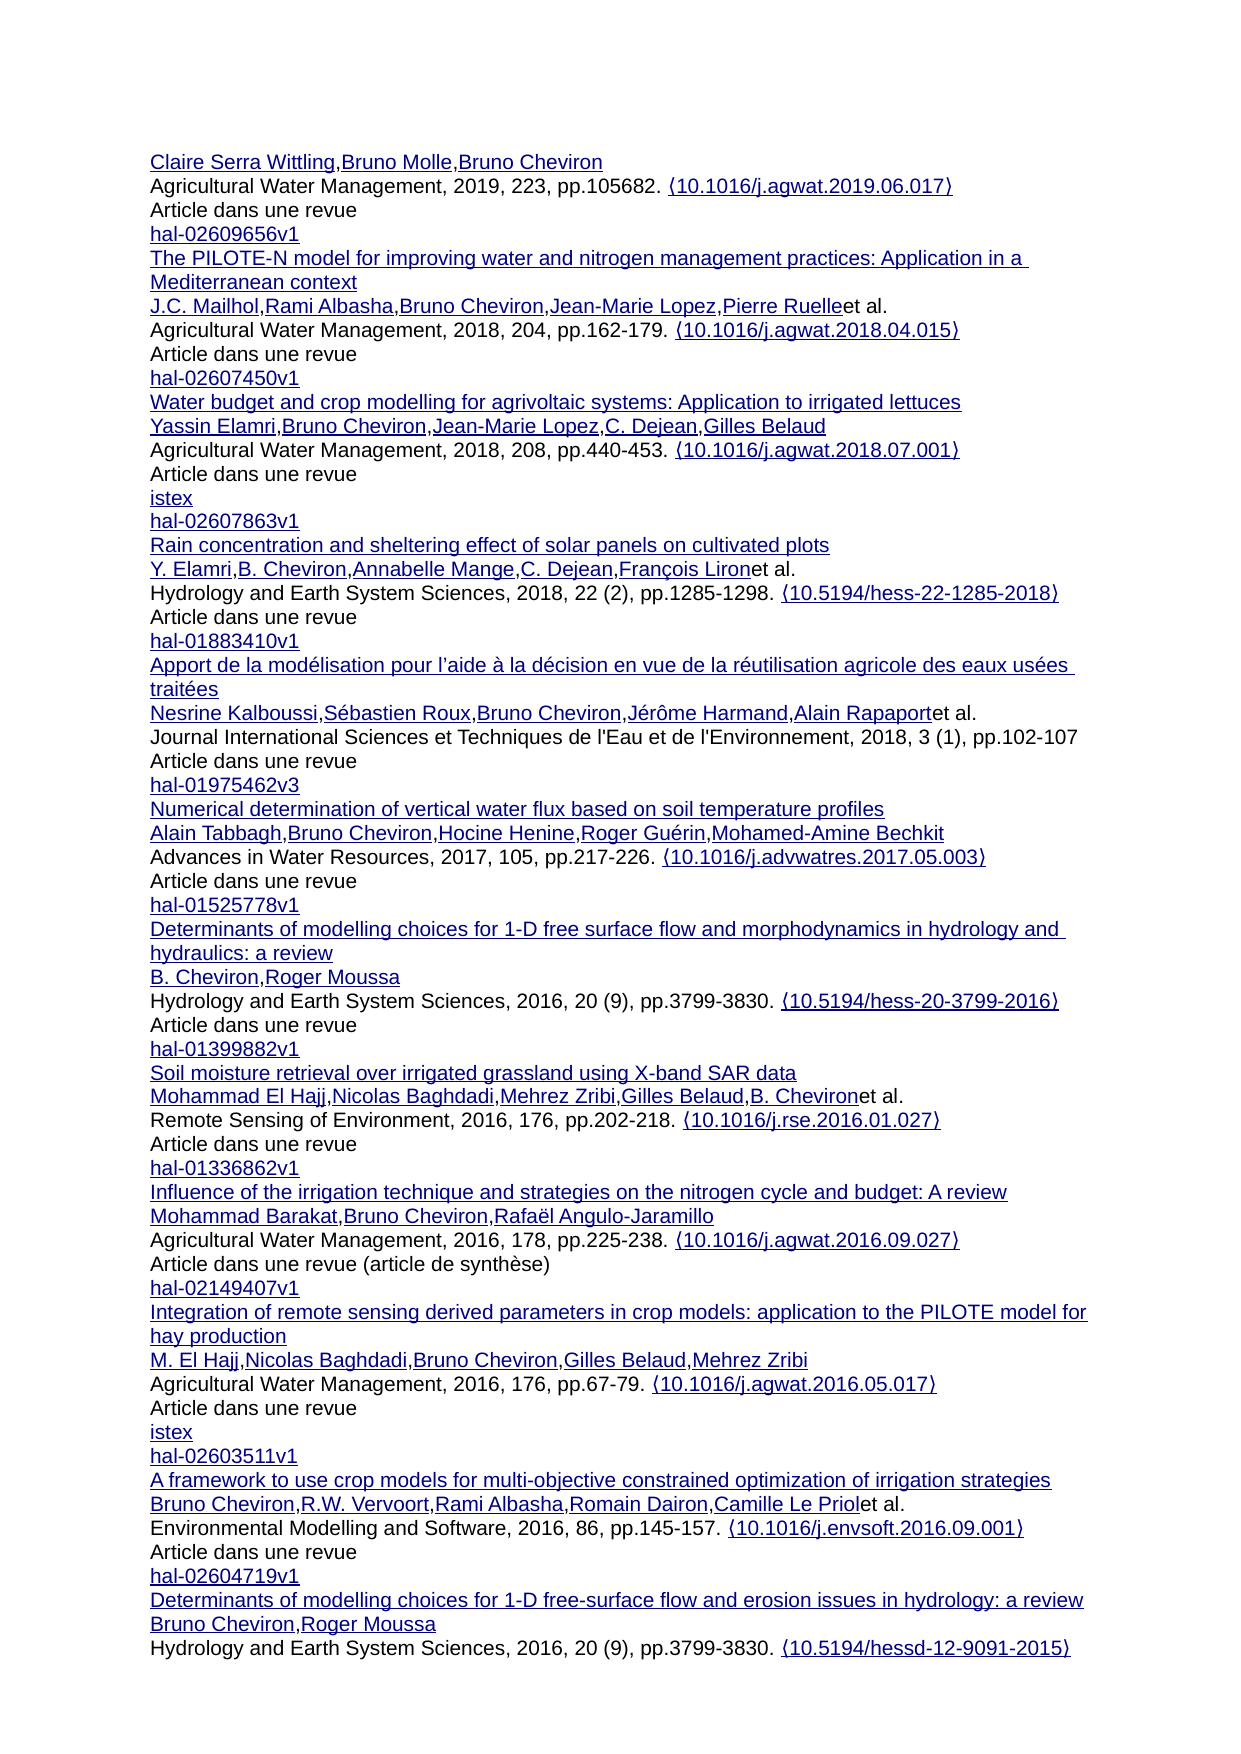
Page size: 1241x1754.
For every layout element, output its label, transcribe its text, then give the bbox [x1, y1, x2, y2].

table_cell Apport de la modélisation pour l’aide à la décision en vue de la réutilisation agricole des eaux usées traitées Nesrine Kalboussi,Sébastien Roux,Bruno Cheviron,Jérôme Harmand,Alain Rapaportet al. Journal International Sciences et Techniques de l'Eau et de l'Environnement, 2018, 3 (1), pp.102-107 Article dans une revue hal-01975462v3 [150, 653, 1090, 797]
table_cell Determinants of modelling choices for 1-D free surface flow and morphodynamics in hydrology and hydraulics: a review B. Cheviron,Roger Moussa Hydrology and Earth System Sciences, 2016, 20 (9), pp.3799-3830. ⟨10.5194/hess-20-3799-2016⟩ Article dans une revue hal-01399882v1 [150, 917, 1090, 1060]
table_cell The PILOTE-N model for improving water and nitrogen management practices: Application in a Mediterranean context J.C. Mailhol,Rami Albasha,Bruno Cheviron,Jean-Marie Lopez,Pierre Ruelleet al. Agricultural Water Management, 2018, 204, pp.162-179. ⟨10.1016/j.agwat.2018.04.015⟩ Article dans une revue hal-02607450v1 [150, 246, 1090, 389]
table_cell Integration of remote sensing derived parameters in crop models: application to the PILOTE model for hay production M. El Hajj,Nicolas Baghdadi,Bruno Cheviron,Gilles Belaud,Mehrez Zribi Agricultural Water Management, 2016, 176, pp.67-79. ⟨10.1016/j.agwat.2016.05.017⟩ Article dans une revue istex hal-02603511v1 [150, 1300, 1090, 1468]
table_cell Determinants of modelling choices for 1-D free-surface flow and erosion issues in hydrology: a review Bruno Cheviron,Roger Moussa Hydrology and Earth System Sciences, 2016, 20 (9), pp.3799-3830. ⟨10.5194/hessd-12-9091-2015⟩ [150, 1588, 1090, 1659]
table_cell A framework to use crop models for multi-objective constrained optimization of irrigation strategies Bruno Cheviron,R.W. Vervoort,Rami Albasha,Romain Dairon,Camille Le Priolet al. Environmental Modelling and Software, 2016, 86, pp.145-157. ⟨10.1016/j.envsoft.2016.09.001⟩ Article dans une revue hal-02604719v1 [150, 1468, 1090, 1587]
table_cell Influence of the irrigation technique and strategies on the nitrogen cycle and budget: A review Mohammad Barakat,Bruno Cheviron,Rafaël Angulo-Jaramillo Agricultural Water Management, 2016, 178, pp.225-238. ⟨10.1016/j.agwat.2016.09.027⟩ Article dans une revue (article de synthèse) hal-02149407v1 [150, 1180, 1090, 1300]
table_cell Claire Serra Wittling,Bruno Molle,Bruno Cheviron Agricultural Water Management, 2019, 223, pp.105682. ⟨10.1016/j.agwat.2019.06.017⟩ Article dans une revue hal-02609656v1 [150, 150, 1090, 246]
table_cell Rain concentration and sheltering effect of solar panels on cultivated plots Y. Elamri,B. Cheviron,Annabelle Mange,C. Dejean,François Lironet al. Hydrology and Earth System Sciences, 2018, 22 (2), pp.1285-1298. ⟨10.5194/hess-22-1285-2018⟩ Article dans une revue hal-01883410v1 [150, 533, 1090, 653]
table_cell Numerical determination of vertical water flux based on soil temperature profiles Alain Tabbagh,Bruno Cheviron,Hocine Henine,Roger Guérin,Mohamed-Amine Bechkit Advances in Water Resources, 2017, 105, pp.217-226. ⟨10.1016/j.advwatres.2017.05.003⟩ Article dans une revue hal-01525778v1 [150, 797, 1090, 917]
table_cell Soil moisture retrieval over irrigated grassland using X-band SAR data Mohammad El Hajj,Nicolas Baghdadi,Mehrez Zribi,Gilles Belaud,B. Chevironet al. Remote Sensing of Environment, 2016, 176, pp.202-218. ⟨10.1016/j.rse.2016.01.027⟩ Article dans une revue hal-01336862v1 [150, 1060, 1090, 1180]
table_cell Water budget and crop modelling for agrivoltaic systems: Application to irrigated lettuces Yassin Elamri,Bruno Cheviron,Jean-Marie Lopez,C. Dejean,Gilles Belaud Agricultural Water Management, 2018, 208, pp.440-453. ⟨10.1016/j.agwat.2018.07.001⟩ Article dans une revue istex hal-02607863v1 [150, 390, 1090, 533]
